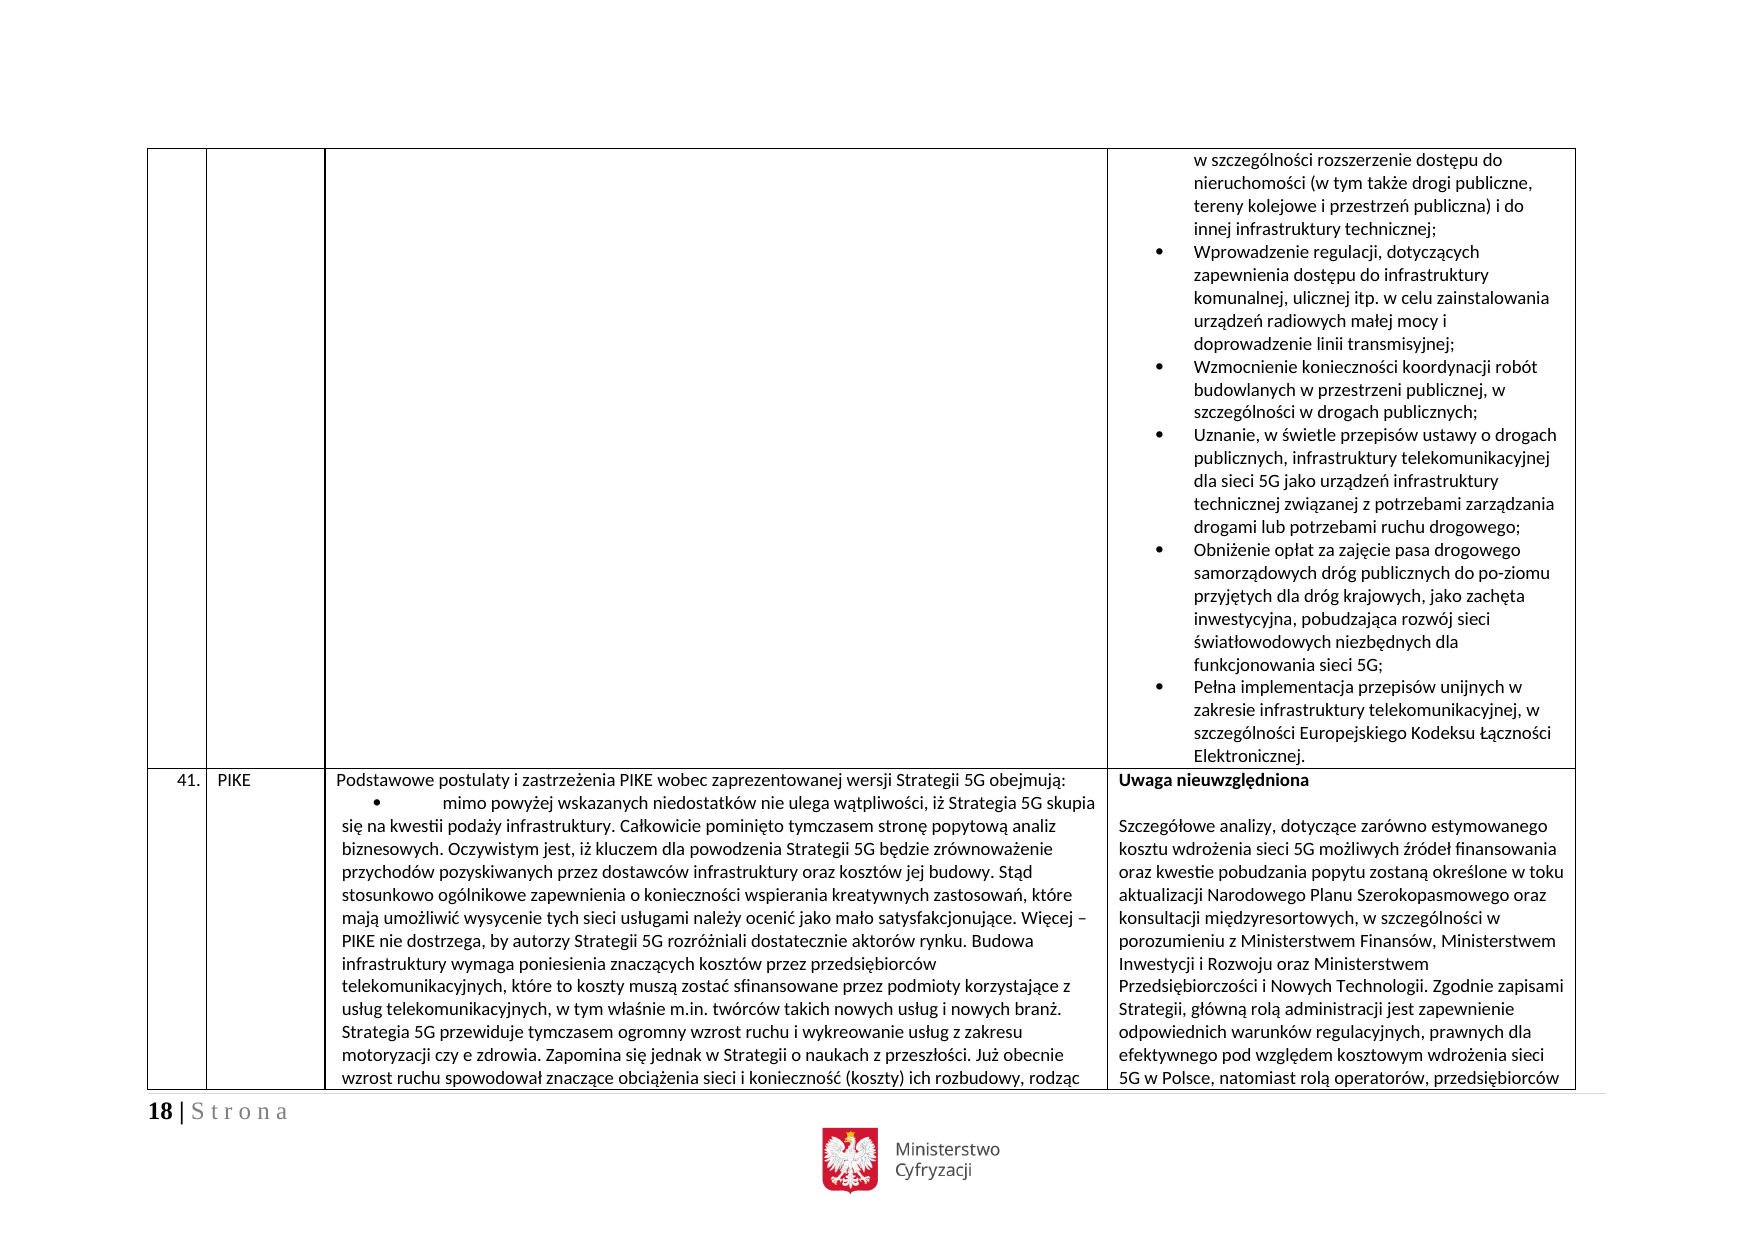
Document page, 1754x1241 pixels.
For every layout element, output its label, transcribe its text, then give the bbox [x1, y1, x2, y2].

table_cell [148, 769, 206, 1089]
table_cell [207, 149, 324, 767]
table_cell Uwaga nieuwzględniona Szczegółowe analizy, dotyczące zarówno estymowanego kosztu wdrożenia sieci 5G możliwych źródeł finansowania oraz kwestie pobudzania popytu zostaną określone w toku aktualizacji Narodowego Planu Szerokopasmowego oraz konsultacji międzyresortowych, w szczególności w porozumieniu z Ministerstwem Finansów, Ministerstwem Inwestycji i Rozwoju oraz Ministerstwem Przedsiębiorczości i Nowych Technologii. Zgodnie zapisami Strategii, główną rolą administracji jest zapewnienie odpowiednich warunków regulacyjnych, prawnych dla efektywnego pod względem kosztowym wdrożenia sieci 5G w Polsce, natomiast rolą operatorów, przedsiębiorców [1108, 769, 1575, 1089]
table_cell Podstawowe postulaty i zastrzeżenia PIKE wobec zaprezentowanej wersji Strategii 5G obejmują: mimo powyżej wskazanych niedostatków nie ulega wątpliwości, iż Strategia 5G skupia się na kwestii podaży infrastruktury. Całkowicie pominięto tymczasem stronę popytową analiz biznesowych. Oczywistym jest, iż kluczem dla powodzenia Strategii 5G będzie zrównoważenie przychodów pozyskiwanych przez dostawców infrastruktury oraz kosztów jej budowy. Stąd stosunkowo ogólnikowe zapewnienia o konieczności wspierania kreatywnych zastosowań, które mają umożliwić wysycenie tych sieci usługami należy ocenić jako mało satysfakcjonujące. Więcej – PIKE nie dostrzega, by autorzy Strategii 5G rozróżniali dostatecznie aktorów rynku. Budowa infrastruktury wymaga poniesienia znaczących kosztów przez przedsiębiorców telekomunikacyjnych, które to koszty muszą zostać sfinansowane przez podmioty korzystające z usług telekomunikacyjnych, w tym właśnie m.in. twórców takich nowych usług i nowych branż. Strategia 5G przewiduje tymczasem ogromny wzrost ruchu i wykreowanie usług z zakresu motoryzacji czy e zdrowia. Zapomina się jednak w Strategii o naukach z przeszłości. Już obecnie wzrost ruchu spowodował znaczące obciążenia sieci i konieczność (koszty) ich rozbudowy, rodząc [326, 769, 1107, 1089]
table_cell [326, 149, 1107, 767]
table_cell w szczególności rozszerzenie dostępu do nieruchomości (w tym także drogi publiczne, tereny kolejowe i przestrzeń publiczna) i do innej infrastruktury technicznej; Wprowadzenie regulacji, dotyczących zapewnienia dostępu do infrastruktury komunalnej, ulicznej itp. w celu zainstalowania urządzeń radiowych małej mocy i doprowadzenie linii transmisyjnej; Wzmocnienie konieczności koordynacji robót budowlanych w przestrzeni publicznej, w szczególności w drogach publicznych; Uznanie, w świetle przepisów ustawy o drogach publicznych, infrastruktury telekomunikacyjnej dla sieci 5G jako urządzeń infrastruktury technicznej związanej z potrzebami zarządzania drogami lub potrzebami ruchu drogowego; Obniżenie opłat za zajęcie pasa drogowego samorządowych dróg publicznych do po-ziomu przyjętych dla dróg krajowych, jako zachęta inwestycyjna, pobudzająca rozwój sieci światłowodowych niezbędnych dla funkcjonowania sieci 5G; Pełna implementacja przepisów unijnych w zakresie infrastruktury telekomunikacyjnej, w szczególności Europejskiego Kodeksu Łączności Elektronicznej. [1108, 149, 1575, 767]
table_cell PIKE [207, 769, 324, 1089]
table_cell [148, 149, 206, 767]
